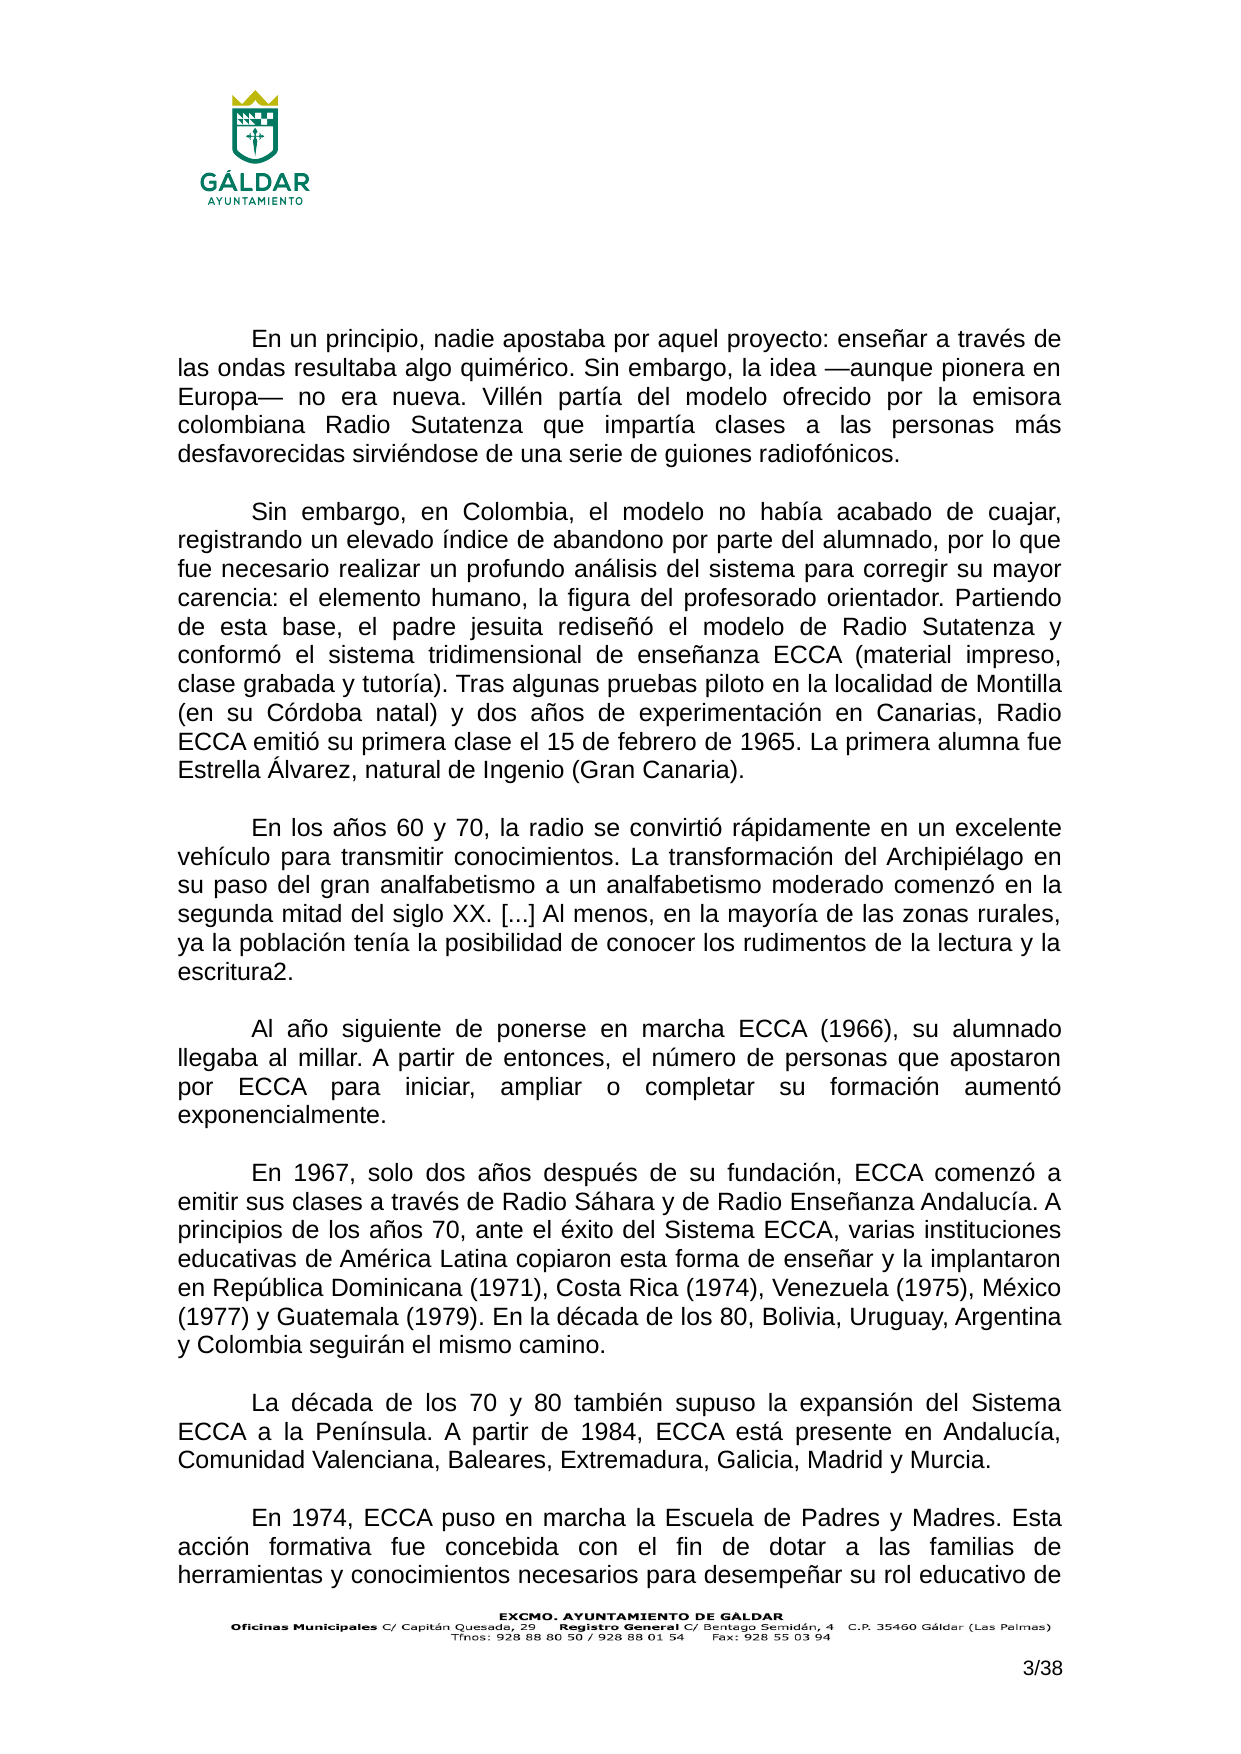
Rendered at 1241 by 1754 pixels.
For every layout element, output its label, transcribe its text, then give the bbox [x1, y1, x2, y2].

picture [182, 73, 327, 223]
text Al año siguiente de ponerse en marcha ECCA (1966), su alumnado llegaba al millar. A partir de entonces, el número de personas que apostaron por ECCA para iniciar, ampliar o completar su formación aumentó exponencialmente. [177, 1014, 1063, 1129]
text En 1967, solo dos años después de su fundación, ECCA comenzó a emitir sus clases a través de Radio Sáhara y de Radio Enseñanza Andalucía. A principios de los años 70, ante el éxito del Sistema ECCA, varias instituciones educativas de América Latina copiaron esta forma de enseñar y la implantaron en República Dominicana (1971), Costa Rica (1974), Venezuela (1975), México (1977) y Guatemala (1979). En la década de los 80, Bolivia, Uruguay, Argentina y Colombia seguirán el mismo camino. [177, 1158, 1063, 1359]
text La década de los 70 y 80 también supuso la expansión del Sistema ECCA a la Península. A partir de 1984, ECCA está presente en Andalucía, Comunidad Valenciana, Baleares, Extremadura, Galicia, Madrid y Murcia. [177, 1388, 1063, 1474]
text En 1974, ECCA puso en marcha la Escuela de Padres y Madres. Esta acción formativa fue concebida con el fin de dotar a las familias de herramientas y conocimientos necesarios para desempeñar su rol educativo de [177, 1503, 1063, 1589]
text Sin embargo, en Colombia, el modelo no había acabado de cuajar, registrando un elevado índice de abandono por parte del alumnado, por lo que fue necesario realizar un profundo análisis del sistema para corregir su mayor carencia: el elemento humano, la figura del profesorado orientador. Partiendo de esta base, el padre jesuita rediseñó el modelo de Radio Sutatenza y conformó el sistema tridimensional de enseñanza ECCA (material impreso, clase grabada y tutoría). Tras algunas pruebas piloto en la localidad de Montilla (en su Córdoba natal) y dos años de experimentación en Canarias, Radio ECCA emitió su primera clase el 15 de febrero de 1965. La primera alumna fue Estrella Álvarez, natural de Ingenio (Gran Canaria). [177, 497, 1063, 784]
picture [234, 1612, 1059, 1641]
text En los años 60 y 70, la radio se convirtió rápidamente en un excelente vehículo para transmitir conocimientos. La transformación del Archipiélago en su paso del gran analfabetismo a un analfabetismo moderado comenzó en la segunda mitad del siglo XX. [...] Al menos, en la mayoría de las zonas rurales, ya la población tenía la posibilidad de conocer los rudimentos de la lectura y la escritura2. [177, 813, 1063, 985]
text En un principio, nadie apostaba por aquel proyecto: enseñar a través de las ondas resultaba algo quimérico. Sin embargo, la idea —aunque pionera en Europa— no era nueva. Villén partía del modelo ofrecido por la emisora colombiana Radio Sutatenza que impartía clases a las personas más desfavorecidas sirviéndose de una serie de guiones radiofónicos. [177, 324, 1063, 468]
